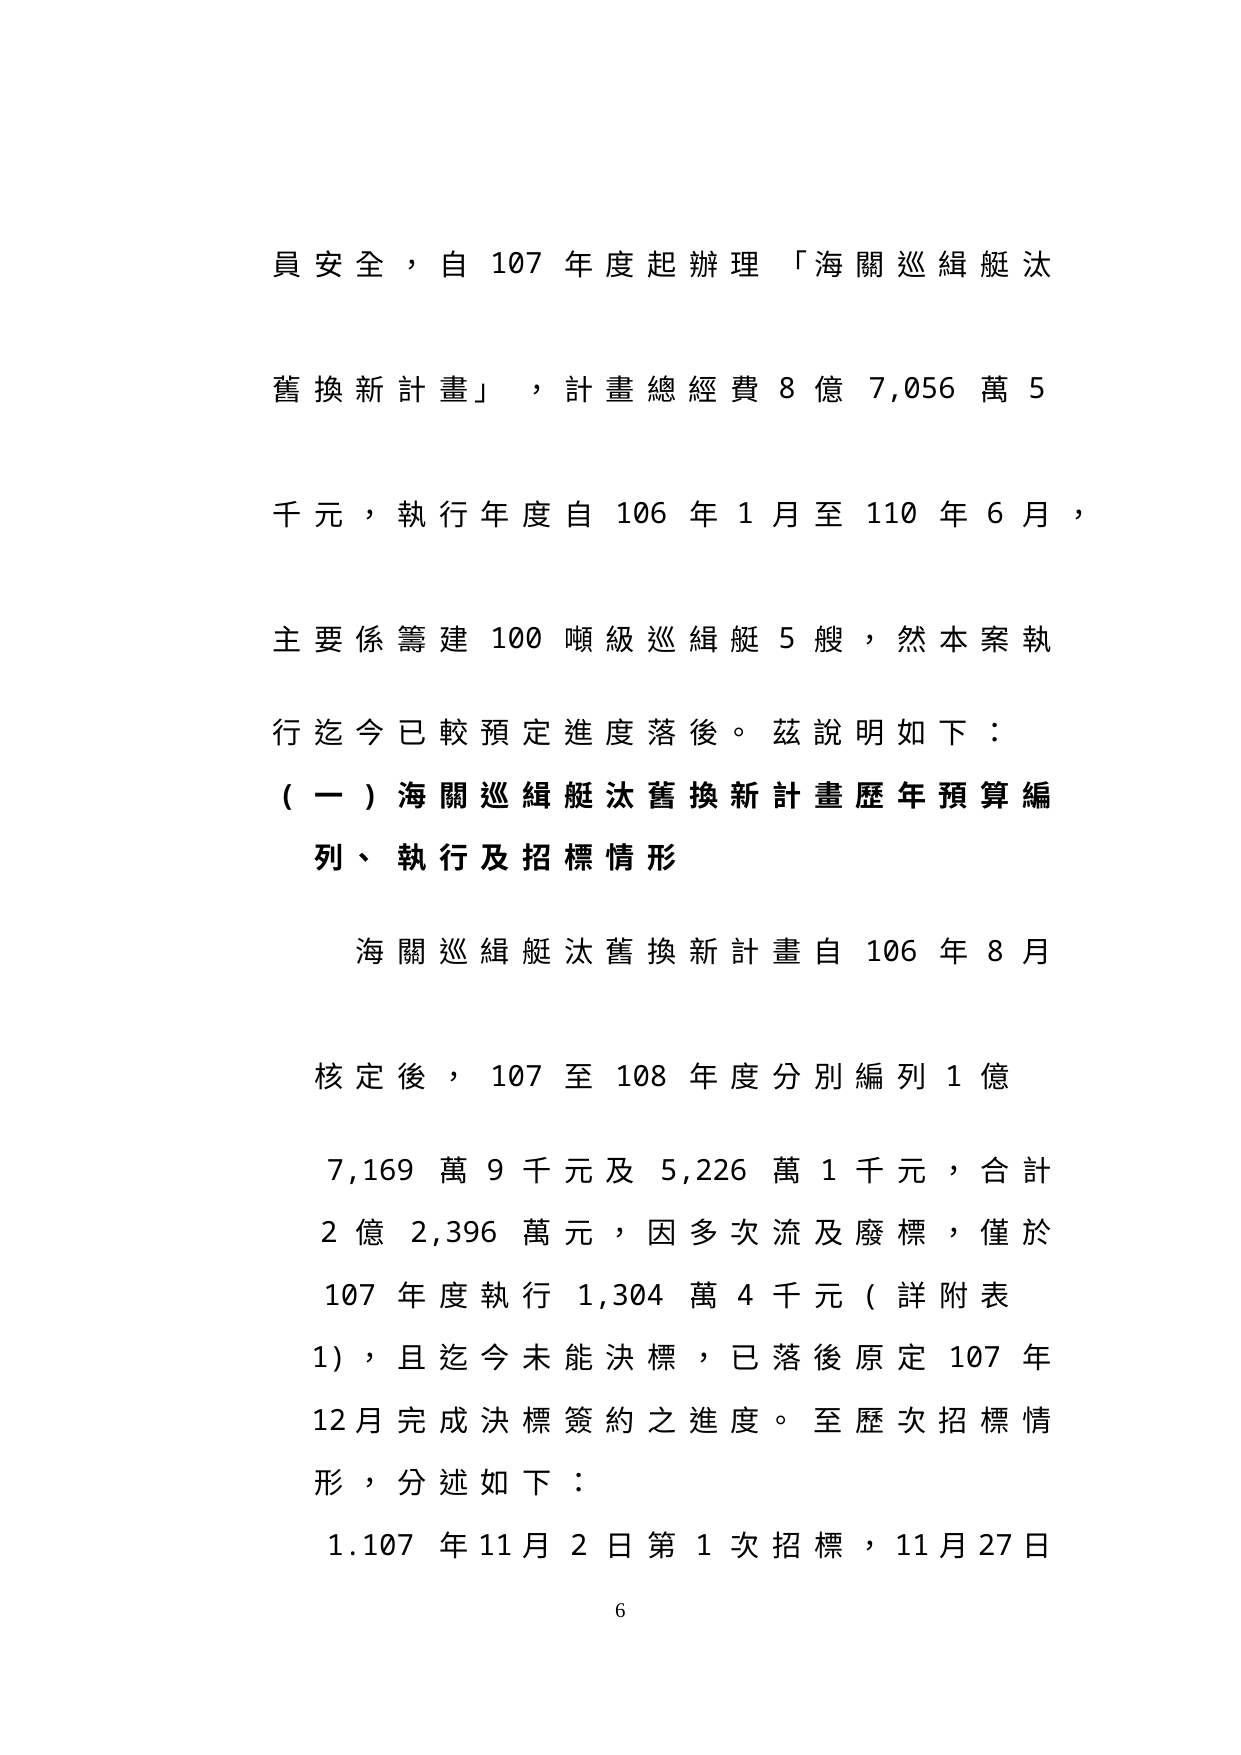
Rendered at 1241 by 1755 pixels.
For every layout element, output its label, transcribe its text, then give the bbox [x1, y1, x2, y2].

text 關務署為強化海域執法能量及維護查緝人員安全，自107年度起辦理「海關巡緝艇汰舊換新計畫」，計畫總經費8億7,056萬5千元，執行年度自106年1月至110年6月，主要係籌建100噸級巡緝艇5艘，然本案執行迄今已較預定進度落後。茲說明如下： [242, 189, 1058, 752]
text (一)海關巡緝艇汰舊換新計畫歷年預算編列、執行及招標情形 [242, 752, 1058, 877]
text 海關巡緝艇汰舊換新計畫自106年8月核定後，107至108年度分別編列1億7,169萬9千元及5,226萬1千元，合計2億2,396萬元，因多次流及廢標，僅於107年度執行1,304萬4千元(詳附表1)，且迄今未能決標，已落後原定107年12月完成決標簽約之進度。至歷次招標情形，分述如下： [271, 877, 1058, 1502]
text 1.107年11月2日第1次招標，11月27日 [271, 1502, 1058, 1564]
